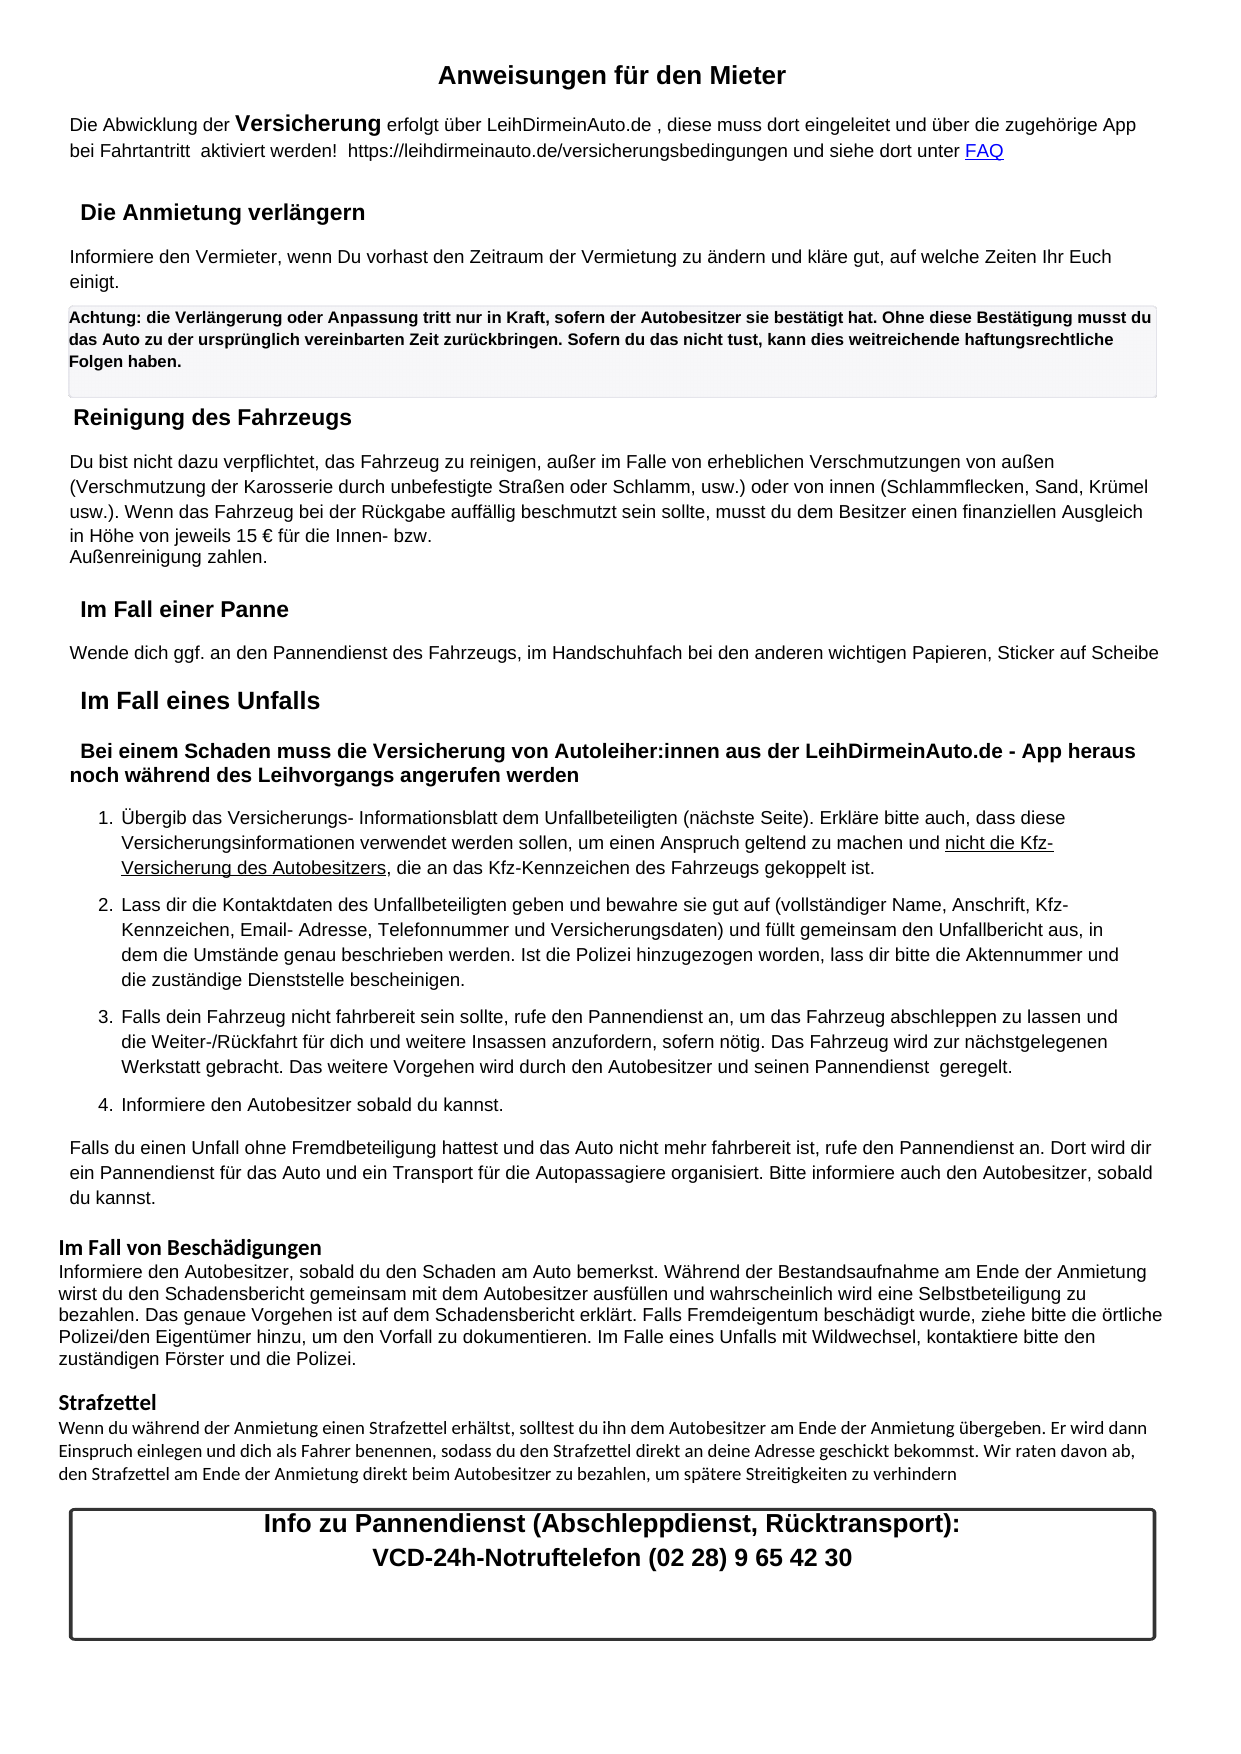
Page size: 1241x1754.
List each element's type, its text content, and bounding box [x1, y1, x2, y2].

text Falls du einen Unfall ohne Fremdbeteiligung hattest und das Auto nicht mehr fahrbereit ist, rufe den Pannendienst an. Dort wird dir ein Pannendienst für das Auto und ein Transport für die Autopassagiere organisiert. Bitte informiere auch den Autobesitzer, sobald du kannst. [69, 1137, 1155, 1208]
text Die Abwicklung der Versicherung erfolgt über LeihDirmeinAuto.de , diese muss dort eingeleitet und über die zugehörige App bei Fahrtantritt aktiviert werden! https://leihdirmeinauto.de/versicherungsbedingungen und siehe dort unter FAQ [69, 110, 1155, 162]
list Übergib das Versicherungs- Informationsblatt dem Unfallbeteiligten (nächste Seite). Erkläre bitte auch, dass diese Versicherungsinformationen verwendet werden sollen, um einen Anspruch geltend zu machen und nicht die Kfz-Versicherung des Autobesitzers, die an das Kfz-Kennzeichen des Fahrzeugs gekoppelt ist. [98, 807, 1107, 878]
subtitle Anweisungen für den Mieter [187, 60, 1037, 90]
subtitle Bei einem Schaden muss die Versicherung von Autoleiher:innen aus der LeihDirmeinAuto.de - App heraus noch während des Leihvorgangs angerufen werden [69, 739, 1169, 787]
picture [68, 305, 1157, 398]
text Du bist nicht dazu verpflichtet, das Fahrzeug zu reinigen, außer im Falle von erheblichen Verschmutzungen von außen (Verschmutzung der Karosserie durch unbefestigte Straßen oder Schlamm, usw.) oder von innen (Schlammflecken, Sand, Krümel usw.). Wenn das Fahrzeug bei der Rückgabe auffällig beschmutzt sein sollte, musst du dem Besitzer einen finanziellen Ausgleich in Höhe von jeweils 15 € für die Innen- bzw. [69, 451, 1155, 547]
list Lass dir die Kontaktdaten des Unfallbeteiligten geben und bewahre sie gut auf (vollständiger Name, Anschrift, Kfz-Kennzeichen, Email- Adresse, Telefonnummer und Versicherungsdaten) und füllt gemeinsam den Unfallbericht aus, in dem die Umstände genau beschrieben werden. Ist die Polizei hinzugezogen worden, lass dir bitte die Aktennummer und die zuständige Dienststelle bescheinigen. [98, 894, 1137, 990]
subtitle Im Fall einer Panne [69, 596, 1169, 622]
text Wende dich ggf. an den Pannendienst des Fahrzeugs, im Handschuhfach bei den anderen wichtigen Papieren, Sticker auf Scheibe [69, 642, 1169, 664]
text Informiere den Vermieter, wenn Du vorhast den Zeitraum der Vermietung zu ändern und kläre gut, auf welche Zeiten Ihr Euch einigt. [69, 246, 1123, 292]
text Wenn du während der Anmietung einen Strafzettel erhältst, solltest du ihn dem Autobesitzer am Ende der Anmietung übergeben. Er wird dann Einspruch einlegen und dich als Fahrer benennen, sodass du den Strafzettel direkt an deine Adresse geschickt bekommst. Wir raten davon ab, den Strafzettel am Ende der Anmietung direkt beim Autobesitzer zu bezahlen, um spätere Streitigkeiten zu verhindern [58, 1416, 1169, 1485]
list Informiere den Autobesitzer sobald du kannst. [98, 1093, 1169, 1115]
subtitle Reinigung des Fahrzeugs [73, 311, 1169, 431]
text Im Fall von Beschädigungen [58, 1233, 1169, 1261]
subtitle Im Fall eines Unfalls [69, 686, 1169, 715]
text Außenreinigung zahlen. [69, 550, 1169, 566]
list Falls dein Fahrzeug nicht fahrbereit sein sollte, rufe den Pannendienst an, um das Fahrzeug abschleppen zu lassen und die Weiter-/Rückfahrt für dich und weitere Insassen anzufordern, sofern nötig. Das Fahrzeug wird zur nächstgelegenen Werkstatt gebracht. Das weitere Vorgehen wird durch den Autobesitzer und seinen Pannendienst geregelt. [98, 1006, 1134, 1077]
text Strafzettel [58, 1388, 1169, 1416]
subtitle Die Anmietung verlängern [69, 199, 1169, 226]
text Informiere den Autobesitzer, sobald du den Schaden am Auto bemerkst. Während der Bestandsaufnahme am Ende der Anmietung wirst du den Schadensbericht gemeinsam mit dem Autobesitzer ausfüllen und wahrscheinlich wird eine Selbstbeteiligung zu bezahlen. Das genaue Vorgehen ist auf dem Schadensbericht erklärt. Falls Fremdeigentum beschädigt wurde, ziehe bitte die örtliche Polizei/den Eigentümer hinzu, um den Vorfall zu dokumentieren. Im Falle eines Unfalls mit Wildwechsel, kontaktiere bitte den zuständigen Förster und die Polizei. [58, 1261, 1169, 1369]
